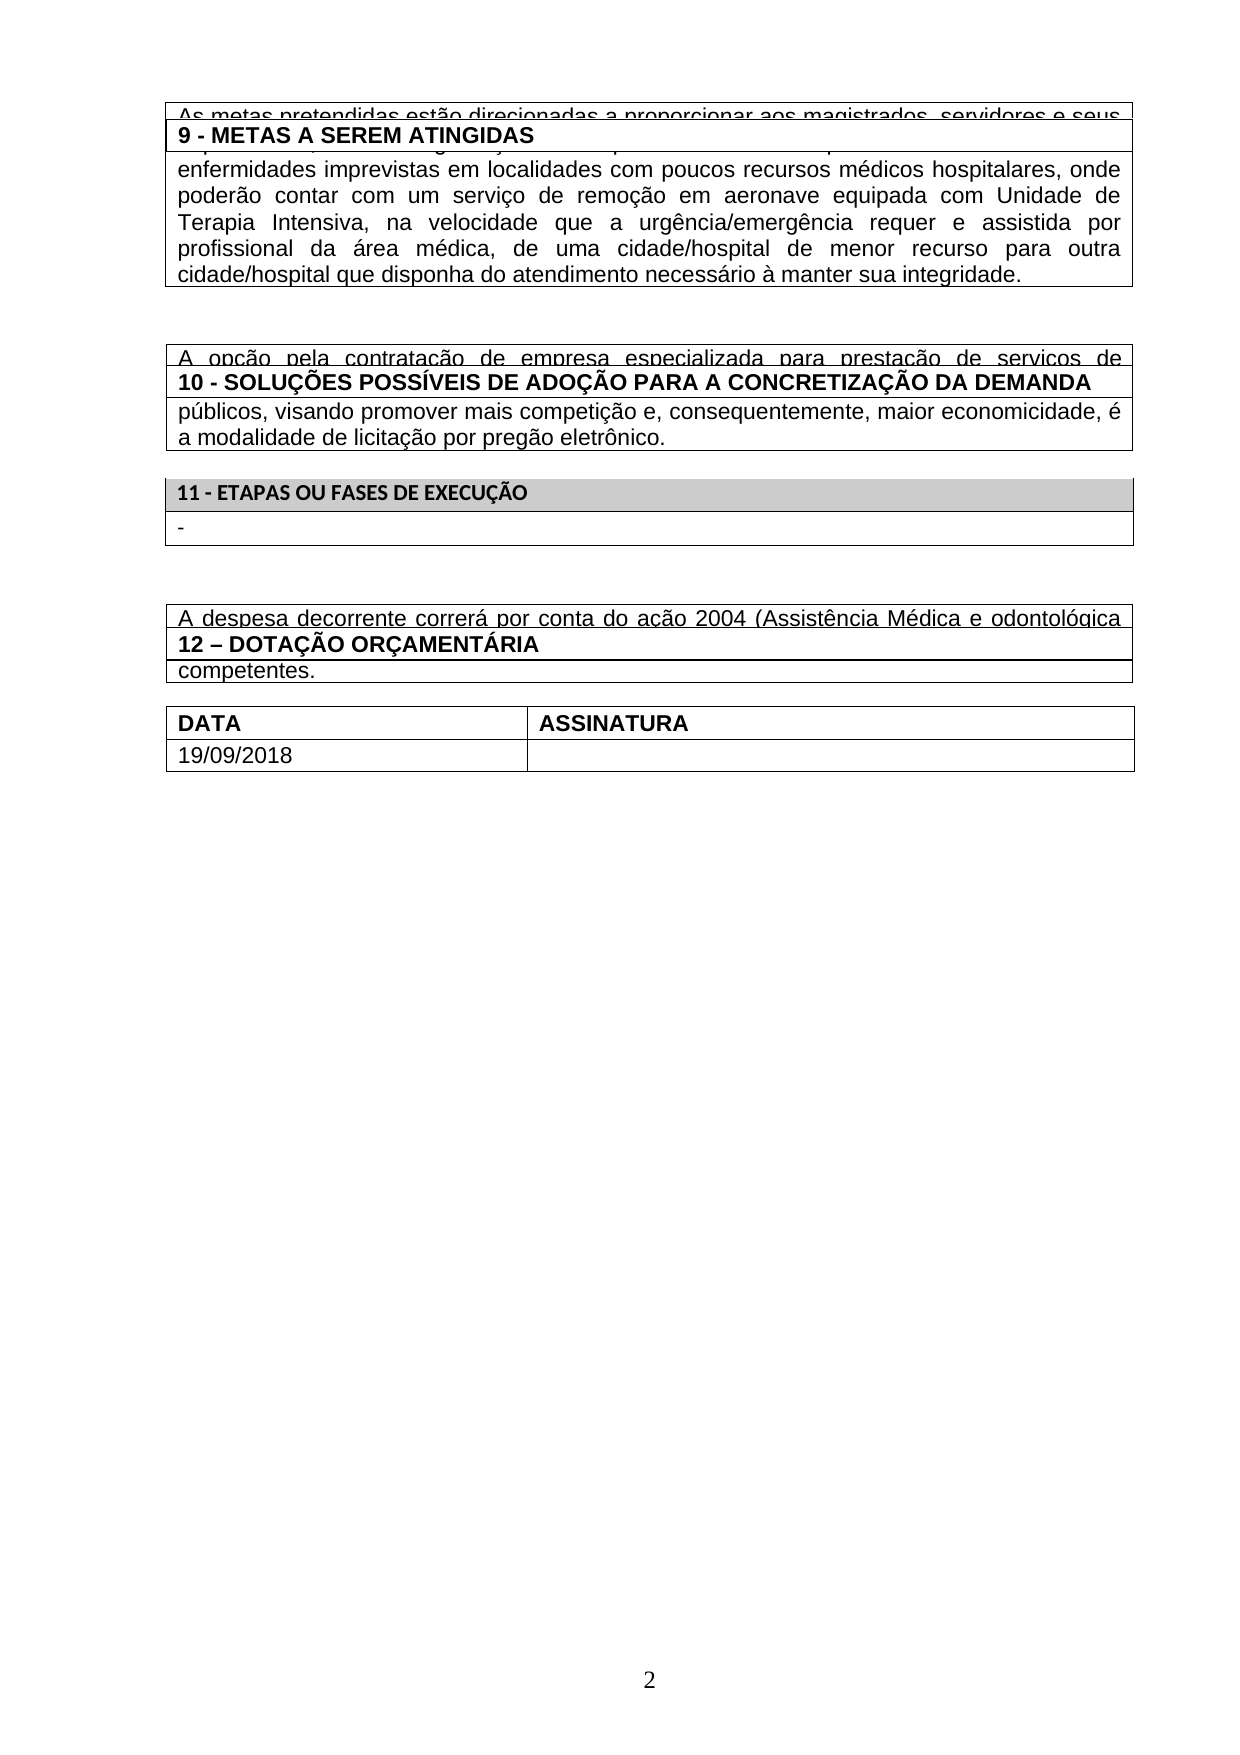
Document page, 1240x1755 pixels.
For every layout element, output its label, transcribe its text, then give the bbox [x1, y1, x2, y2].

table_header ASSINATURA [528, 707, 1134, 739]
text A despesa decorrente correrá por conta do ação 2004 (Assistência Médica e odontológica aos servidores civis) do Orçamento destinado a este Tribunal, observado os exercícios competentes. [178, 661, 1122, 682]
table_cell 19/09/2018 [167, 740, 527, 771]
table_header DATA [167, 707, 527, 739]
text A opção pela contratação de empresa especializada para prestação de serviços de transporte médico aéreo após processo licitatório, que vem sendo adotada pelos órgãos públicos, visando promover mais competição e, consequentemente, maior economicidade, é a modalidade de licitação por pregão eletrônico. [178, 398, 1122, 450]
text 9 - METAS A SEREM ATINGIDAS [178, 122, 1132, 148]
text A opção pela contratação de empresa especializada para prestação de serviços de transporte médico aéreo após processo licitatório, que vem sendo adotada pelos órgãos públicos, visando promover mais competição e, consequentemente, maior economicidade, é a modalidade de licitação por pregão eletrônico. [178, 345, 1122, 365]
text A despesa decorrente correrá por conta do ação 2004 (Assistência Médica e odontológica aos servidores civis) do Orçamento destinado a este Tribunal, observado os exercícios competentes. [178, 605, 1122, 627]
text As metas pretendidas estão direcionadas a proporcionar aos magistrados, servidores e seus dependentes, maior segurança e tranqüilidade ao se depararem com acidente ou enfermidades imprevistas em localidades com poucos recursos médicos hospitalares, onde poderão contar com um serviço de remoção em aeronave equipada com Unidade de Terapia Intensiva, na velocidade que a urgência/emergência requer e assistida por profissional da área médica, de uma cidade/hospital de menor recurso para outra cidade/hospital que disponha do atendimento necessário à manter sua integridade. [177, 103, 1122, 118]
text 10 - SOLUÇÕES POSSÍVEIS DE ADOÇÃO PARA A CONCRETIZAÇÃO DA DEMANDA [178, 368, 1132, 395]
table_cell [528, 740, 1134, 771]
text As metas pretendidas estão direcionadas a proporcionar aos magistrados, servidores e seus dependentes, maior segurança e tranqüilidade ao se depararem com acidente ou enfermidades imprevistas em localidades com poucos recursos médicos hospitalares, onde poderão contar com um serviço de remoção em aeronave equipada com Unidade de Terapia Intensiva, na velocidade que a urgência/emergência requer e assistida por profissional da área médica, de uma cidade/hospital de menor recurso para outra cidade/hospital que disponha do atendimento necessário à manter sua integridade. [177, 152, 1122, 286]
text 12 – DOTAÇÃO ORÇAMENTÁRIA [178, 631, 1132, 657]
